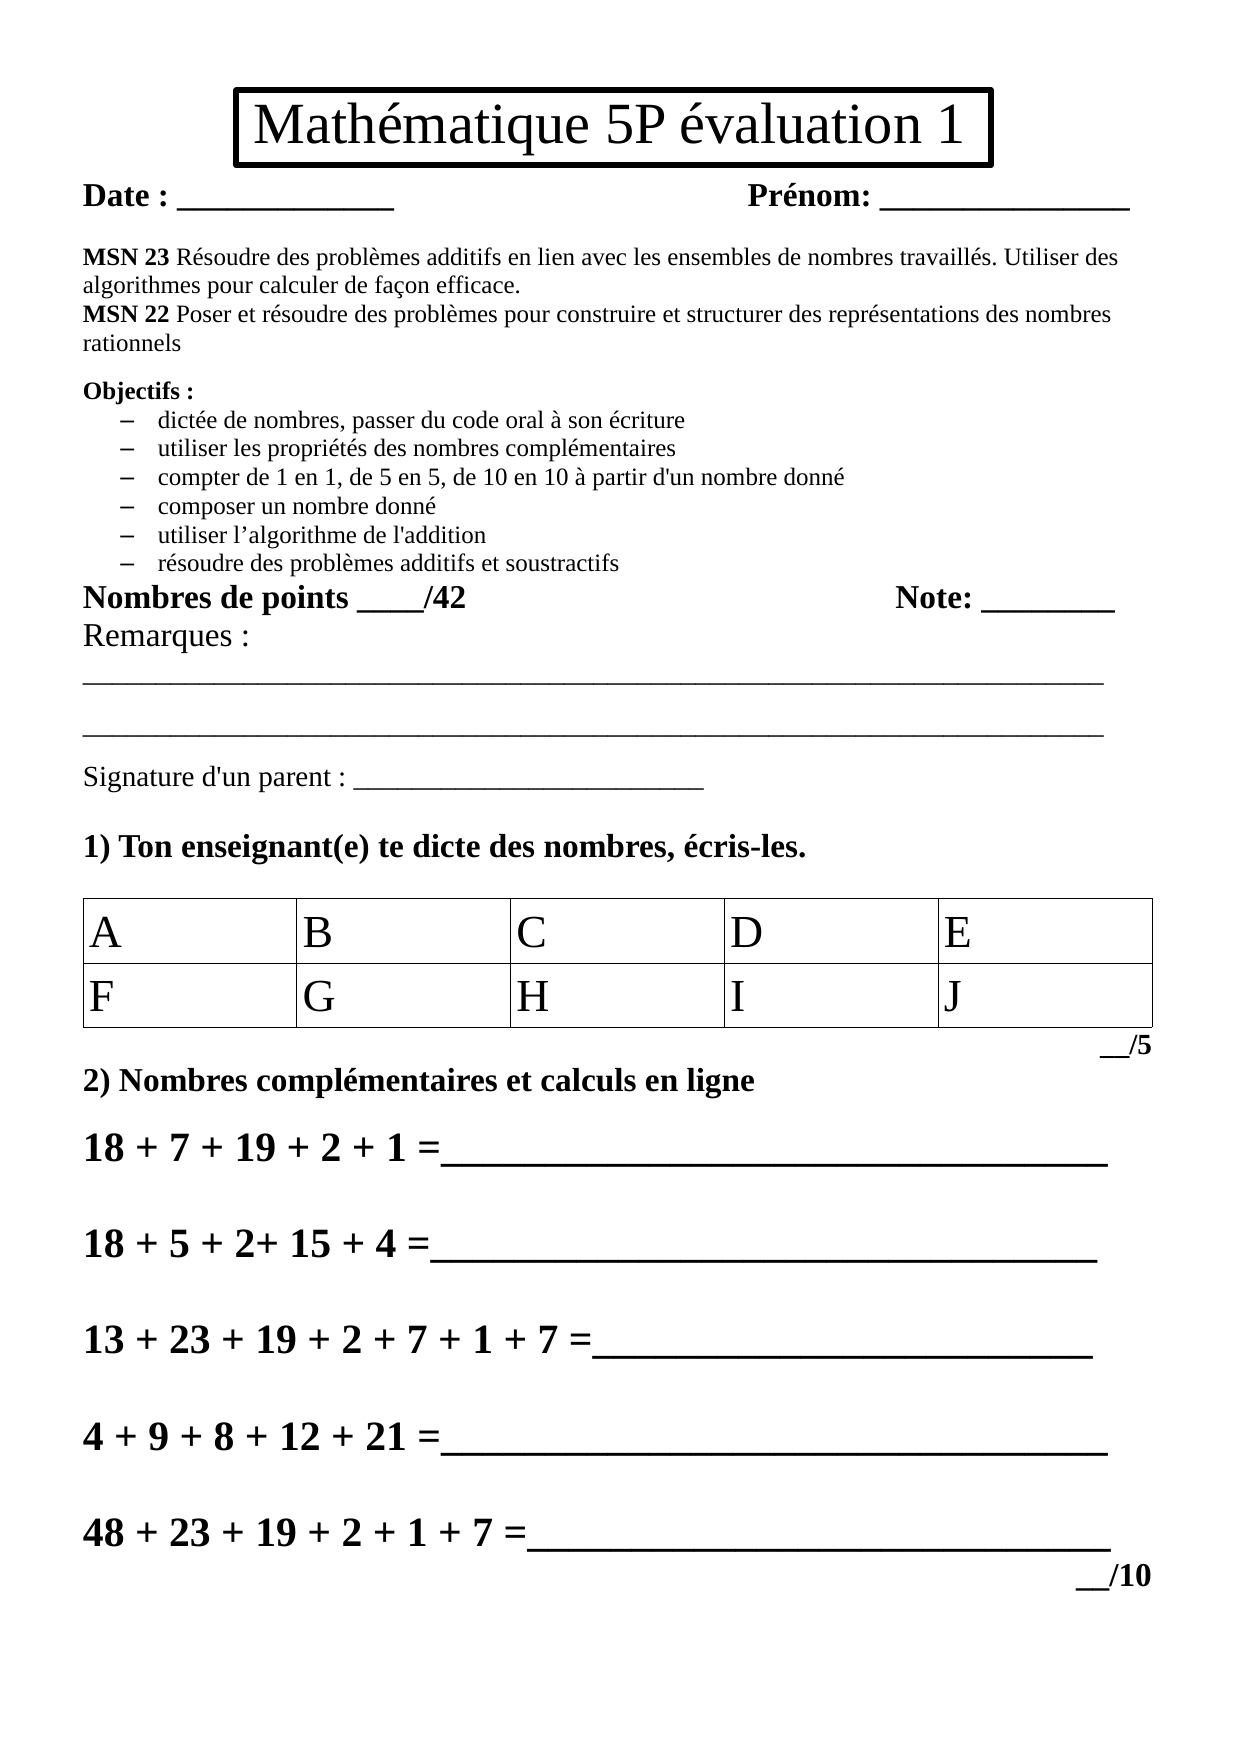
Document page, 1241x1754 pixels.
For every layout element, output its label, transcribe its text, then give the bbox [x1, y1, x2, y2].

text 13 + 23 + 19 + 2 + 7 + 1 + 7 =________________________ [83, 1315, 1152, 1363]
table_header B [297, 899, 510, 963]
table_cell I [725, 964, 938, 1027]
text [83, 88, 233, 156]
text __/5 [83, 1028, 1152, 1061]
table_cell F [84, 964, 296, 1027]
table_cell H [511, 964, 724, 1027]
text MSN 23 Résoudre des problèmes additifs en lien avec les ensembles de nombres travaillés. Utiliser des algorithmes pour calculer de façon efficace. [83, 242, 1152, 299]
text Date : _____________ Prénom: _______________ [83, 175, 1152, 213]
list résoudre des problèmes additifs et soustractifs [120, 548, 1152, 577]
text Objectifs : [83, 376, 1152, 405]
table_header D [725, 899, 938, 963]
text [994, 88, 1152, 156]
list dictée de nombres, passer du code oral à son écriture [120, 405, 1152, 433]
text MSN 22 Poser et résoudre des problèmes pour construire et structurer des représentations des nombres rationnels [83, 299, 1152, 357]
list compter de 1 en 1, de 5 en 5, de 10 en 10 à partir d'un nombre donné [120, 462, 1152, 491]
table_header C [511, 899, 724, 963]
text Mathématique 5P évaluation 1 [239, 93, 988, 156]
text ______________________________________________________________________ [83, 707, 1152, 740]
text 18 + 7 + 19 + 2 + 1 =________________________________ [83, 1123, 1152, 1171]
text Remarques : [83, 616, 1152, 654]
text __/10 [83, 1555, 1152, 1593]
text 1) Ton enseignant(e) te dicte des nombres, écris-les. [83, 826, 1152, 865]
table_cell G [297, 964, 510, 1027]
table_header A [84, 899, 296, 963]
list utiliser l’algorithme de l'addition [120, 520, 1152, 548]
text 18 + 5 + 2+ 15 + 4 =________________________________ [83, 1219, 1152, 1267]
list composer un nombre donné [120, 491, 1152, 520]
list utiliser les propriétés des nombres complémentaires [120, 433, 1152, 462]
text ______________________________________________________________________ [83, 654, 1152, 687]
text Signature d'un parent : ________________________ [83, 759, 1152, 793]
table_header E [939, 899, 1152, 963]
text 2) Nombres complémentaires et calculs en ligne [83, 1061, 1152, 1099]
text 4 + 9 + 8 + 12 + 21 =________________________________ [83, 1411, 1152, 1459]
text Nombres de points ____/42 Note: ________ [83, 577, 1152, 616]
text 48 + 23 + 19 + 2 + 1 + 7 =____________________________ [83, 1507, 1152, 1555]
table_cell J [939, 964, 1152, 1027]
